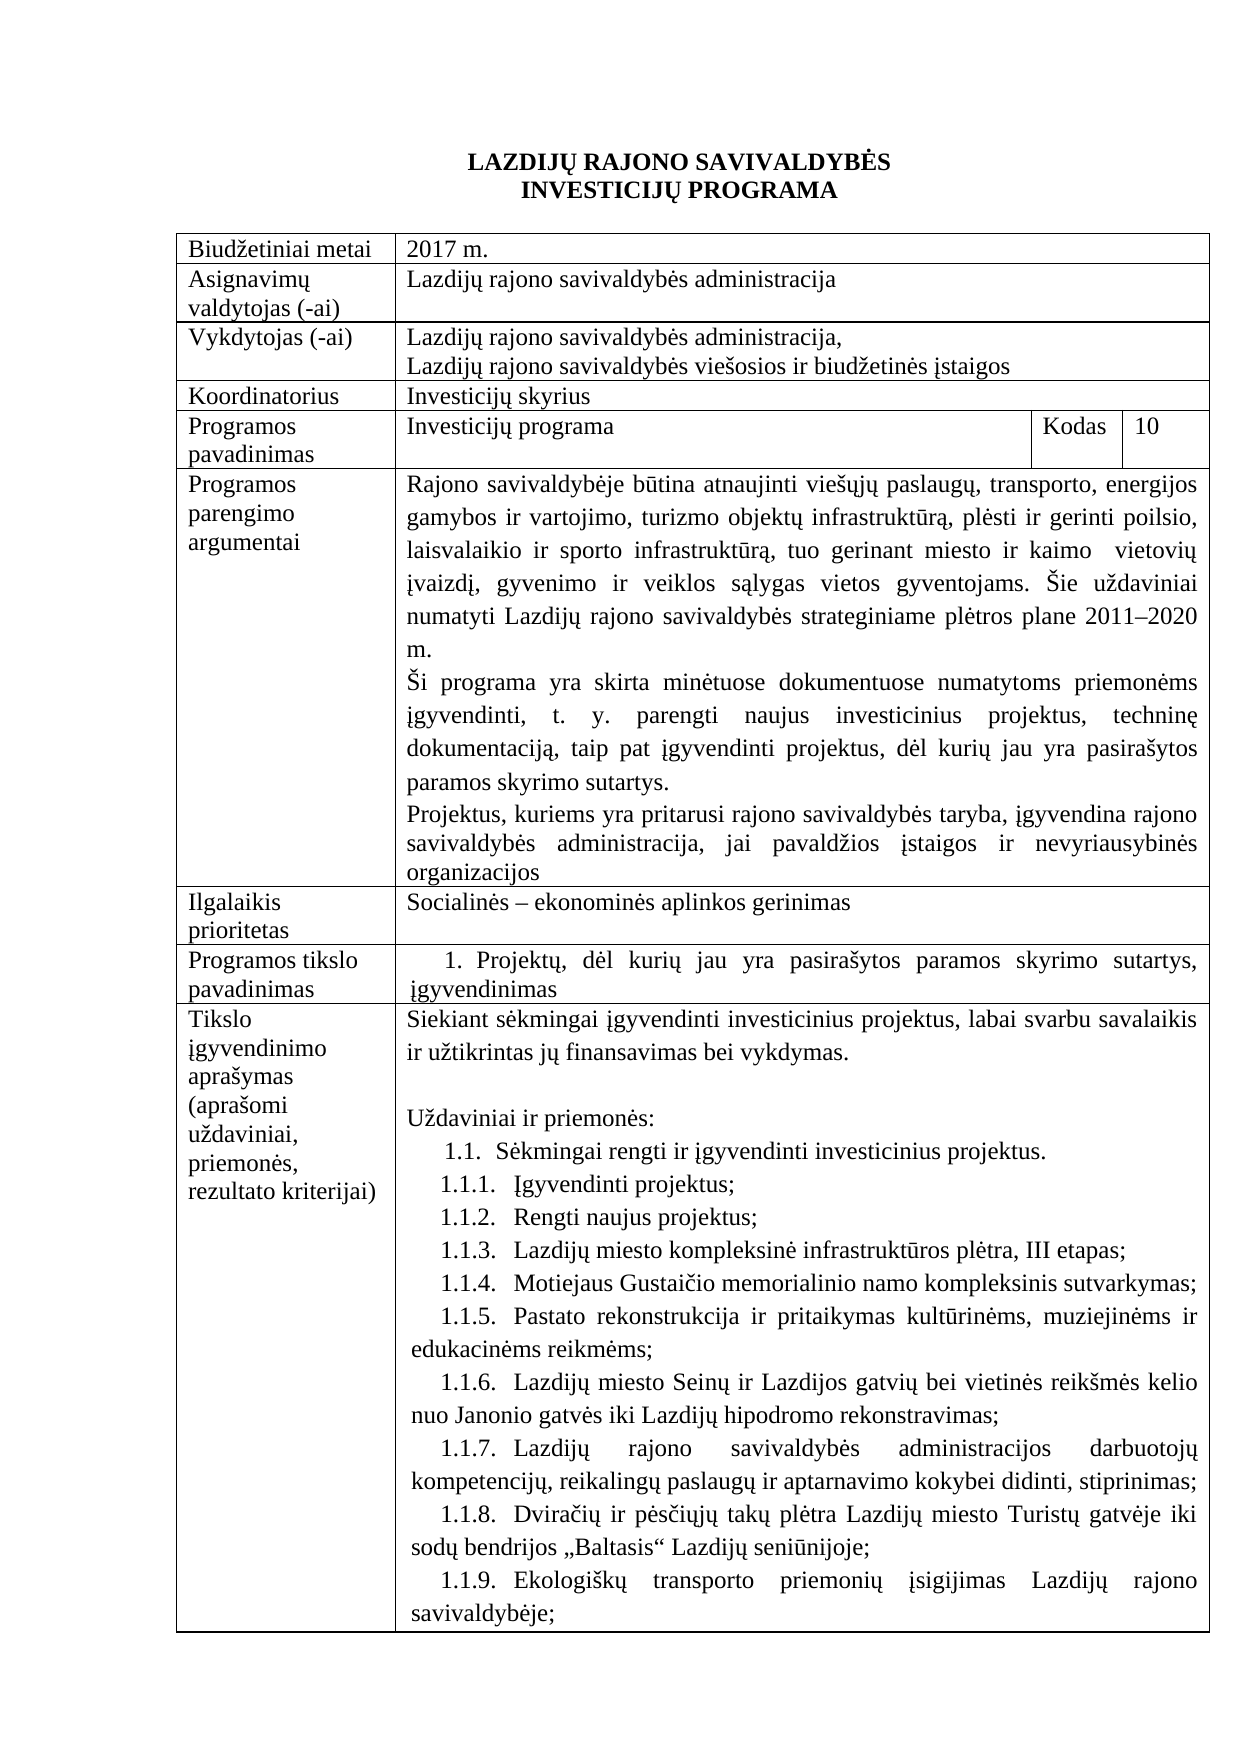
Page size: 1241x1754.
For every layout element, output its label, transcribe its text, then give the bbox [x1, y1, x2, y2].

table_cell Asignavimų valdytojas (-ai) [177, 264, 395, 321]
table_cell Vykdytojas (-ai) [177, 323, 395, 380]
table_cell Tikslo įgyvendinimo aprašymas (aprašomi uždaviniai, priemonės, rezultato kriterijai) [177, 1004, 395, 1631]
table_cell Lazdijų rajono savivaldybės administracija [396, 264, 1209, 321]
table_cell Siekiant sėkmingai įgyvendinti investicinius projektus, labai svarbu savalaikis ir užtikrintas jų finansavimas bei vykdymas. Uždaviniai ir priemonės: 1.1. Sėkmingai rengti ir įgyvendinti investicinius projektus. 1.1.1. Įgyvendinti projektus; 1.1.2. Rengti naujus projektus; 1.1.3. Lazdijų miesto kompleksinė infrastruktūros plėtra, III etapas; 1.1.4. Motiejaus Gustaičio memorialinio namo kompleksinis sutvarkymas; 1.1.5. Pastato rekonstrukcija ir pritaikymas kultūrinėms, muziejinėms ir edukacinėms reikmėms; 1.1.6. Lazdijų miesto Seinų ir Lazdijos gatvių bei vietinės reikšmės kelio nuo Janonio gatvės iki Lazdijų hipodromo rekonstravimas; 1.1.7. Lazdijų rajono savivaldybės administracijos darbuotojų kompetencijų, reikalingų paslaugų ir aptarnavimo kokybei didinti, stiprinimas; 1.1.8. Dviračių ir pėsčiųjų takų plėtra Lazdijų miesto Turistų gatvėje iki sodų bendrijos „Baltasis“ Lazdijų seniūnijoje; 1.1.9. Ekologiškų transporto priemonių įsigijimas Lazdijų rajono savivaldybėje; [396, 1004, 1209, 1631]
table_cell 10 [1123, 411, 1209, 468]
table_cell Investicijų programa [396, 411, 1031, 468]
table_cell Ilgalaikis prioritetas [177, 887, 395, 944]
table_cell Programos tikslo pavadinimas [177, 945, 395, 1003]
table_cell Programos pavadinimas [177, 411, 395, 468]
table_cell Kodas [1032, 411, 1122, 468]
table_header 2017 m. [396, 234, 1209, 263]
table_cell Rajono savivaldybėje būtina atnaujinti viešųjų paslaugų, transporto, energijos gamybos ir vartojimo, turizmo objektų infrastruktūrą, plėsti ir gerinti poilsio, laisvalaikio ir sporto infrastruktūrą, tuo gerinant miesto ir kaimo vietovių įvaizdį, gyvenimo ir veiklos sąlygas vietos gyventojams. Šie uždaviniai numatyti Lazdijų rajono savivaldybės strateginiame plėtros plane 2011–2020 m. Ši programa yra skirta minėtuose dokumentuose numatytoms priemonėms įgyvendinti, t. y. parengti naujus investicinius projektus, techninę dokumentaciją, taip pat įgyvendinti projektus, dėl kurių jau yra pasirašytos paramos skyrimo sutartys. Projektus, kuriems yra pritarusi rajono savivaldybės taryba, įgyvendina rajono savivaldybės administracija, jai pavaldžios įstaigos ir nevyriausybinės organizacijos [396, 469, 1209, 886]
table_cell Investicijų skyrius [396, 381, 1209, 410]
table_header Biudžetiniai metai [177, 234, 395, 263]
table_cell Lazdijų rajono savivaldybės administracija, Lazdijų rajono savivaldybės viešosios ir biudžetinės įstaigos [396, 323, 1209, 380]
table_cell Programos parengimo argumentai [177, 469, 395, 886]
text INVESTICIJŲ PROGRAMA [177, 176, 1181, 204]
table_cell Socialinės – ekonominės aplinkos gerinimas [396, 887, 1209, 944]
table_cell Koordinatorius [177, 381, 395, 410]
table_cell 1. Projektų, dėl kurių jau yra pasirašytos paramos skyrimo sutartys, įgyvendinimas [396, 945, 1209, 1003]
text LAZDIJŲ RAJONO SAVIVALDYBĖS [177, 147, 1181, 176]
